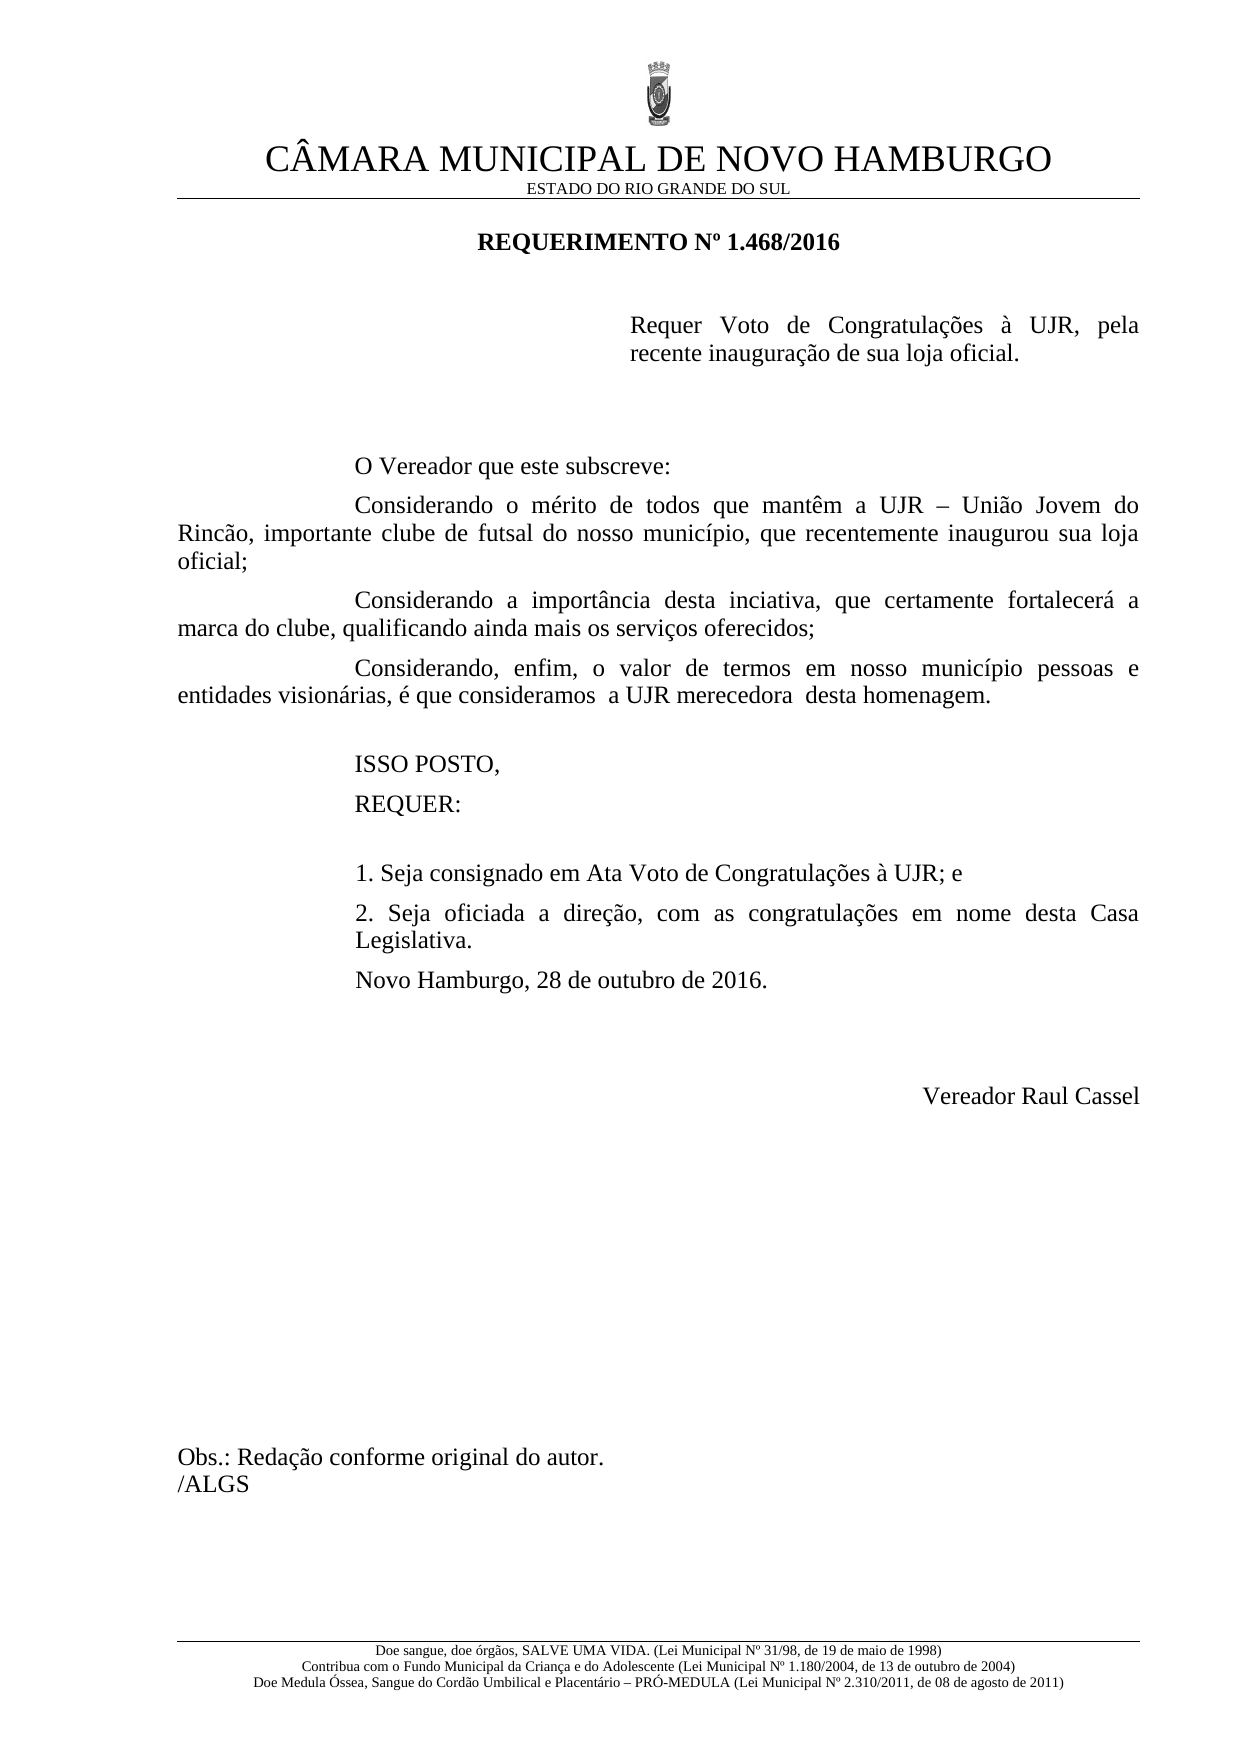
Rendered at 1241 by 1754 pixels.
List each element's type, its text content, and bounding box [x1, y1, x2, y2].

text Obs.: Redação conforme original do autor. [177, 1443, 1140, 1470]
text REQUERIMENTO Nº 1.468/2016 [177, 228, 1140, 256]
text Considerando, enfim, o valor de termos em nosso município pessoas e entidades visionárias, é que consideramos a UJR merecedora desta homenagem. [177, 654, 1140, 709]
text Considerando a importância desta inciativa, que certamente fortalecerá a marca do clube, qualificando ainda mais os serviços oferecidos; [177, 587, 1140, 642]
text REQUER: [177, 790, 1140, 818]
text 1. Seja consignado em Ata Voto de Congratulações à UJR; e [355, 859, 1140, 887]
text Novo Hamburgo, 28 de outubro de 2016. [355, 966, 1140, 994]
text Considerando o mérito de todos que mantêm a UJR – União Jovem do Rincão, importante clube de futsal do nosso município, que recentemente inaugurou sua loja oficial; [177, 492, 1140, 575]
text ISSO POSTO, [177, 751, 1140, 778]
text Requer Voto de Congratulações à UJR, pela recente inauguração de sua loja oficial. [630, 311, 1140, 367]
text /ALGS [177, 1470, 1140, 1498]
text O Vereador que este subscreve: [177, 452, 1140, 480]
text Vereador Raul Cassel [355, 1082, 1140, 1110]
list 2. Seja oficiada a direção, com as congratulações em nome desta Casa Legislativa. [355, 899, 1140, 954]
